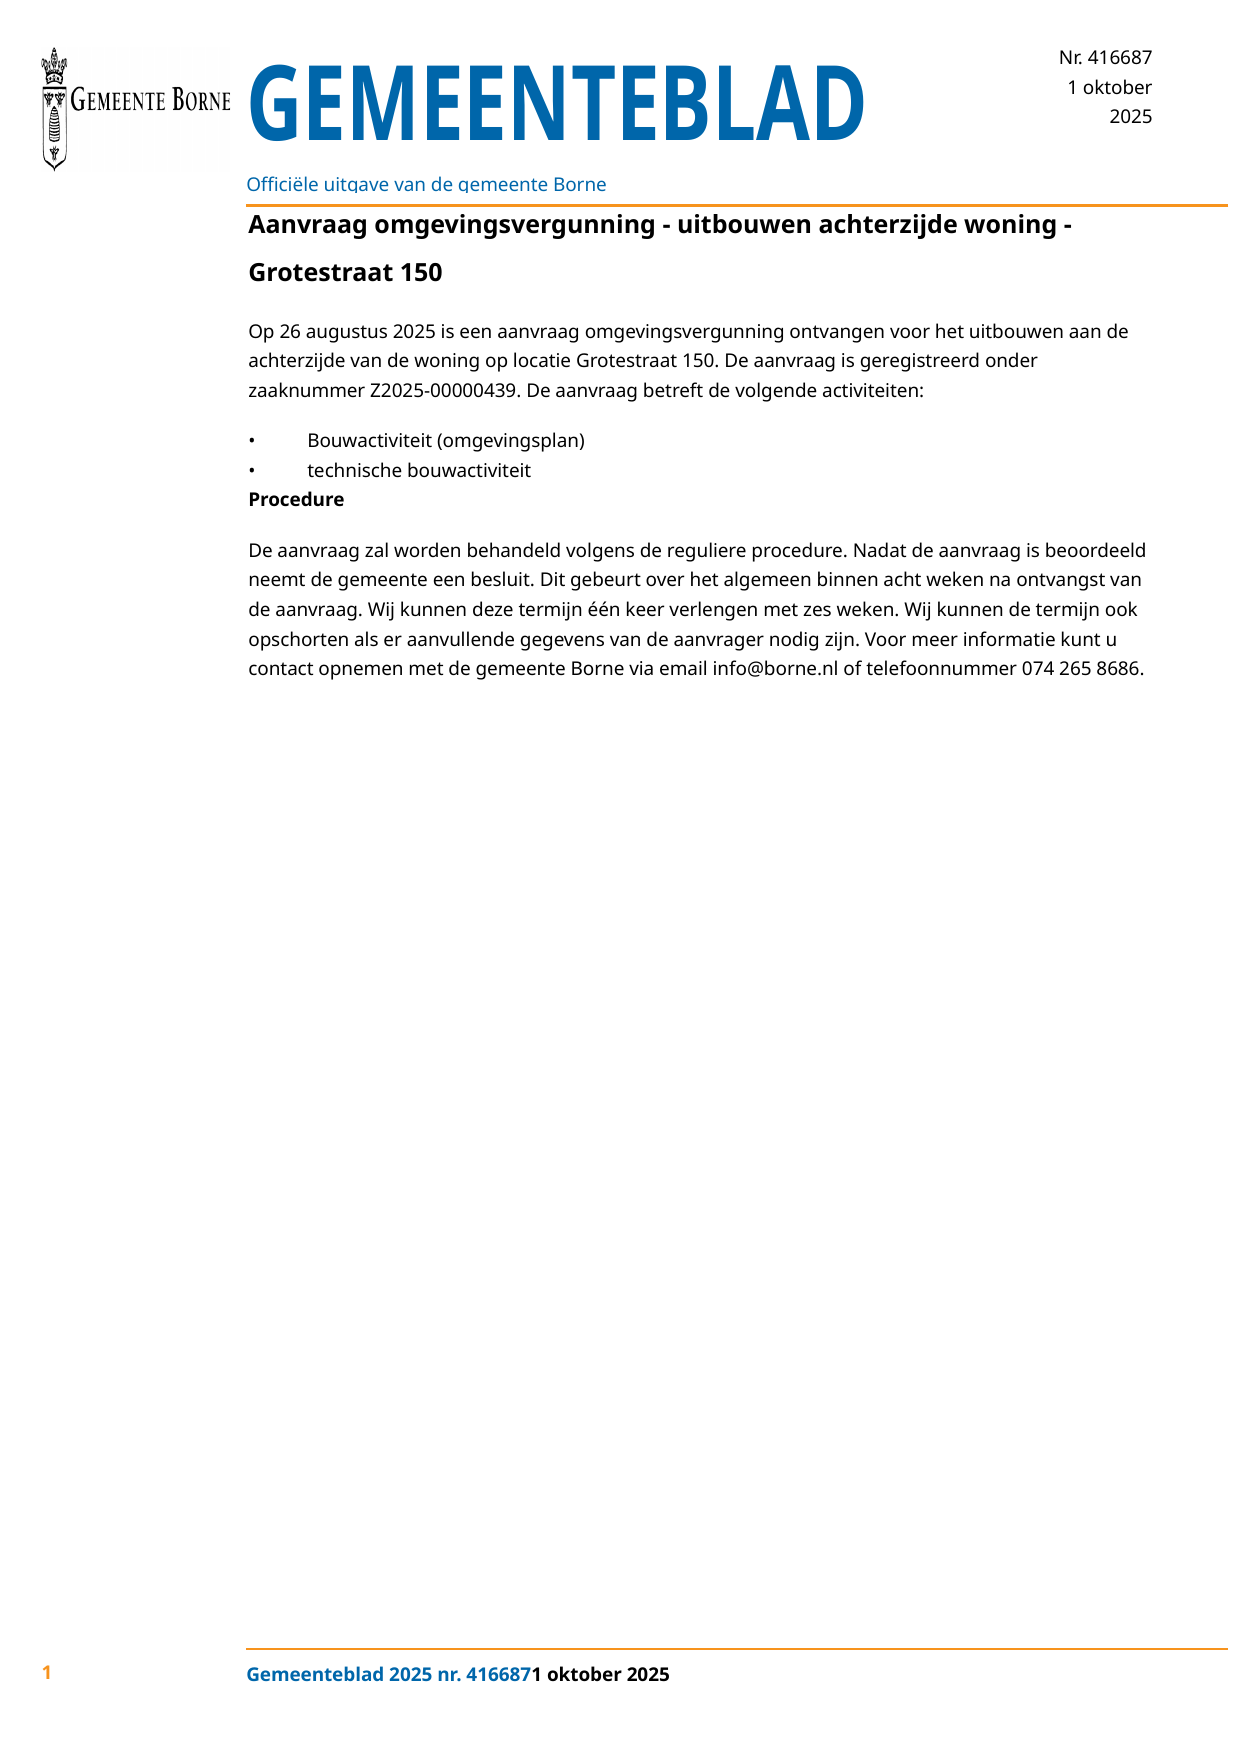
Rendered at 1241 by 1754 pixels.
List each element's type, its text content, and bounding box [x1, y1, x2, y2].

text Procedure [248, 487, 1152, 512]
list technische bouwactiviteit [248, 457, 1152, 483]
text De aanvraag zal worden behandeld volgens de reguliere procedure. Nadat de aanvraag is beoordeeld neemt de gemeente een besluit. Dit gebeurt over het algemeen binnen acht weken na ontvangst van de aanvraag. Wij kunnen deze termijn één keer verlengen met zes weken. Wij kunnen de termijn ook opschorten als er aanvullende gegevens van de aanvrager nodig zijn. Voor meer informatie kunt u contact opnemen met de gemeente Borne via email info@borne.nl of telefoonnummer 074 265 8686. [248, 537, 1152, 681]
text Aanvraag omgevingsvergunning - uitbouwen achterzijde woning - Grotestraat 150 [248, 207, 1152, 288]
list Bouwactiviteit (omgevingsplan) [248, 427, 1152, 453]
text Op 26 augustus 2025 is een aanvraag omgevingsvergunning ontvangen voor het uitbouwen aan de achterzijde van de woning op locatie Grotestraat 150. De aanvraag is geregistreerd onder zaaknummer Z2025-00000439. De aanvraag betreft de volgende activiteiten: [248, 318, 1152, 403]
picture [41, 47, 231, 172]
